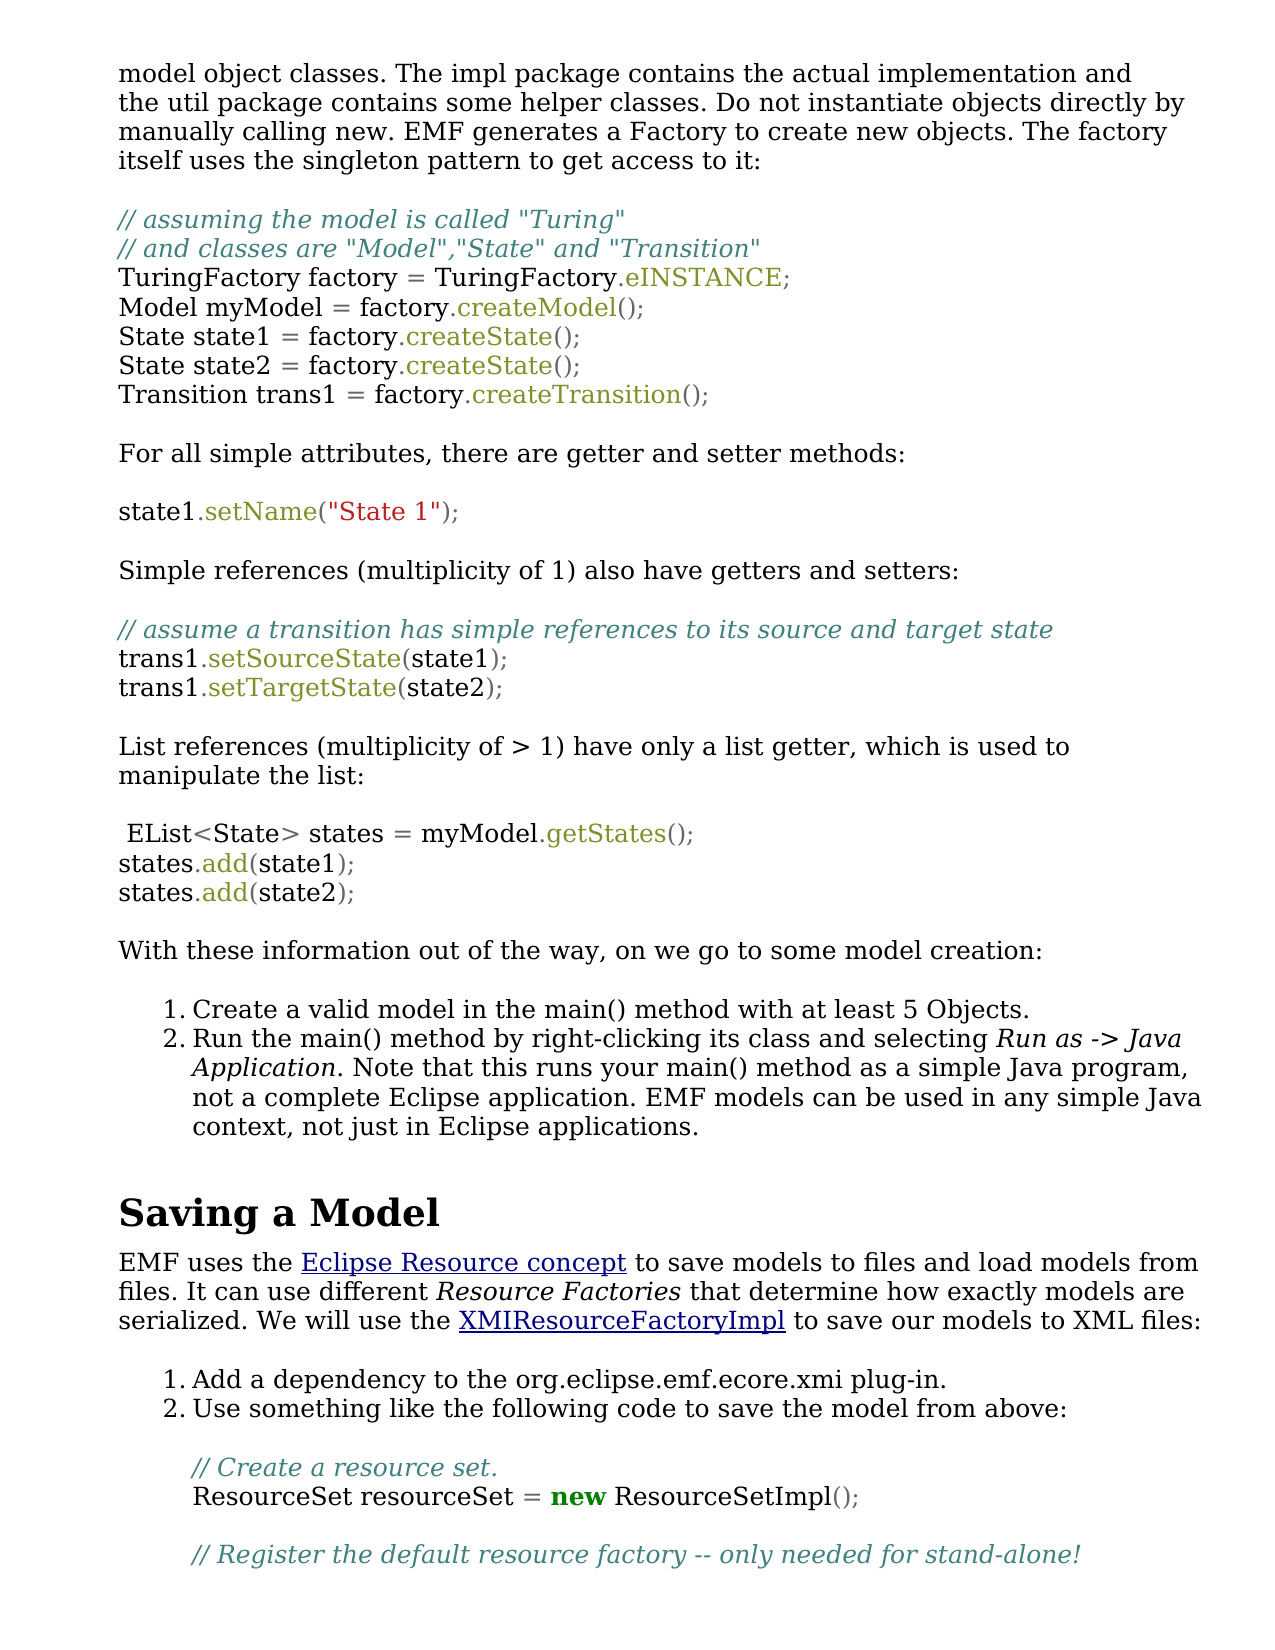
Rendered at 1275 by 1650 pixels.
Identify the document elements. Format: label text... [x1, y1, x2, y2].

text EMF uses the Eclipse Resource concept to save models to files and load models from files. It can use different Resource Factories that determine how exactly models are serialized. We will use the XMIResourceFactoryImpl to save our models to XML files: [118, 1248, 1216, 1335]
text Simple references (multiplicity of 1) also have getters and setters: [118, 556, 1216, 585]
list Create a valid model in the main() method with at least 5 Objects. [162, 995, 1216, 1024]
list Use something like the following code to save the model from above: [162, 1394, 1216, 1423]
list // Create a resource set. ResourceSet resourceSet = new ResourceSetImpl(); // Register the default resource factory -- only needed for stand-alone! [162, 1453, 1216, 1569]
subtitle Saving a Model [118, 1191, 1216, 1235]
text // assume a transition has simple references to its source and target state trans1.setSourceState(state1); trans1.setTargetState(state2); [118, 615, 1216, 702]
text EList<State> states = myModel.getStates(); states.add(state1); states.add(state2); [118, 819, 1216, 907]
text With these information out of the way, on we go to some model creation: [118, 937, 1216, 966]
list Run the main() method by right-clicking its class and selecting Run as -> Java Application. Note that this runs your main() method as a simple Java program, not a complete Eclipse application. EMF models can be used in any simple Java context, not just in Eclipse applications. [162, 1024, 1216, 1141]
text For all simple attributes, there are getter and setter methods: [118, 439, 1216, 468]
text state1.setName("State 1"); [118, 497, 1216, 527]
text List references (multiplicity of > 1) have only a list getter, which is used to manipulate the list: [118, 732, 1216, 790]
list Add a dependency to the org.eclipse.emf.ecore.xmi plug-in. [162, 1365, 1216, 1394]
text model object classes. The impl package contains the actual implementation and the util package contains some helper classes. Do not instantiate objects directly by manually calling new. EMF generates a Factory to create new objects. The factory itself uses the singleton pattern to get access to it: [118, 59, 1216, 176]
text // assuming the model is called "Turing" // and classes are "Model","State" and "Transition" TuringFactory factory = TuringFactory.eINSTANCE; Model myModel = factory.createModel(); State state1 = factory.createState(); State state2 = factory.createState(); Transition trans1 = factory.createTransition(); [118, 205, 1216, 409]
